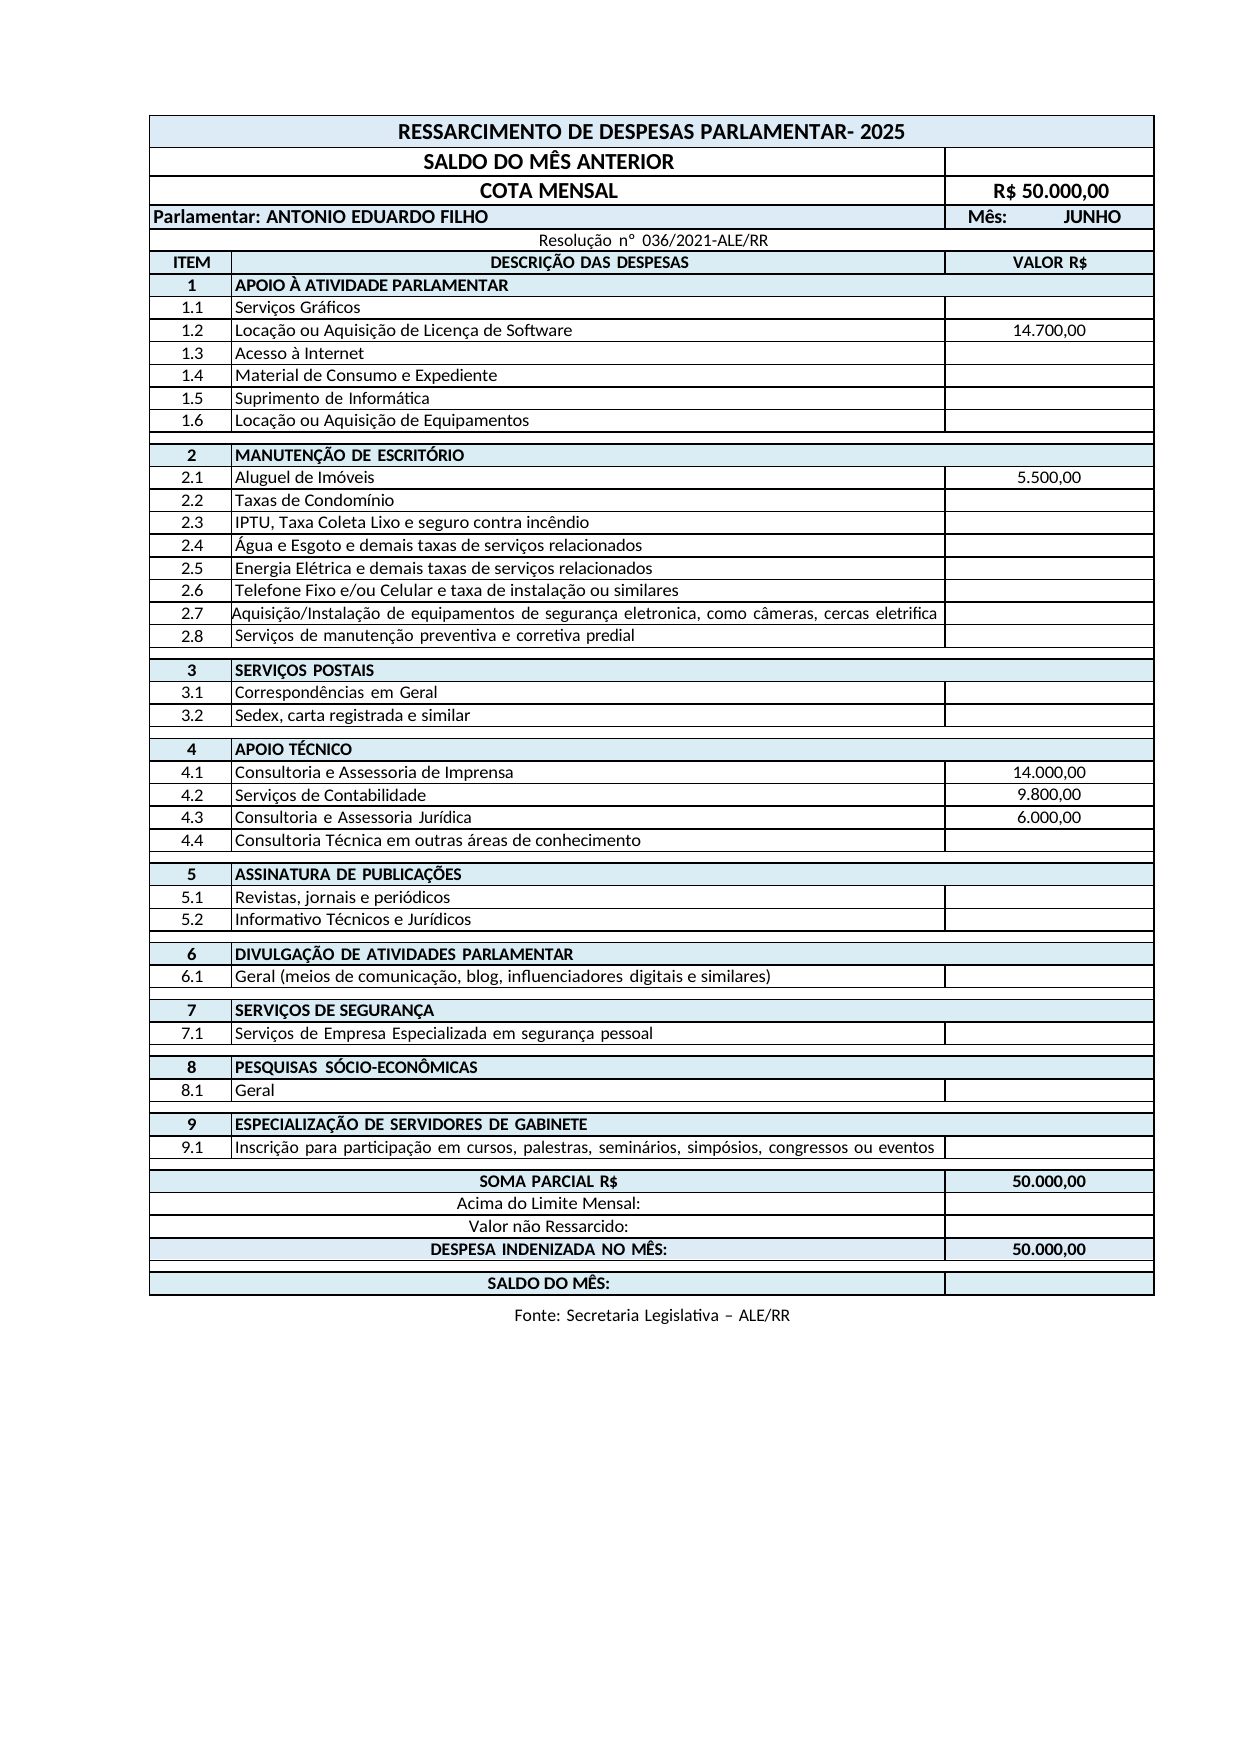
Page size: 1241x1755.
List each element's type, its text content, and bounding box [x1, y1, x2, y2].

table_cell Parlamentar: ANTONIO EDUARDO FILHO [150, 206, 944, 228]
table_cell 3 [150, 660, 231, 681]
table_cell Inscrição para participação em cursos, palestras, seminários, simpósios, congressos ou eventos [232, 1137, 944, 1157]
table_cell DESPESA INDENIZADA NO MÊS: [150, 1239, 944, 1259]
table_cell DESCRIÇÃO DAS DESPESAS [232, 252, 944, 273]
table_cell 50.000,00 [946, 1239, 1153, 1259]
table_cell 6 [150, 943, 231, 964]
table_cell IPTU, Taxa Coleta Lixo e seguro contra incêndio [232, 512, 944, 533]
table_cell [946, 1193, 1153, 1214]
table_cell 4.4 [150, 830, 231, 851]
table_cell [946, 490, 1153, 511]
table_cell 1.3 [150, 342, 231, 363]
table_cell 3.2 [150, 705, 231, 726]
table_cell 4 [150, 739, 231, 760]
table_cell Material de Consumo e Expediente [232, 365, 944, 386]
table_cell 2.4 [150, 535, 231, 556]
table_cell Mês: JUNHO [946, 206, 1153, 228]
table_cell 50.000,00 [946, 1171, 1153, 1192]
table_cell COTA MENSAL [150, 177, 944, 204]
table_cell Revistas, jornais e periódicos [232, 886, 944, 907]
table_cell [946, 342, 1153, 363]
table_cell 3.1 [150, 682, 231, 703]
table_cell [946, 705, 1153, 726]
table_cell [946, 512, 1153, 533]
table_cell 1.1 [150, 297, 231, 318]
table_cell Aquisição/Instalação de equipamentos de segurança eletronica, como câmeras, cercas eletrifica [232, 603, 944, 624]
text Fonte: Secretaria Legislativa – ALE/RR [148, 1304, 1157, 1326]
table_cell 5 [150, 864, 231, 885]
table_cell APOIO À ATIVIDADE PARLAMENTAR [232, 275, 1153, 296]
table_cell [150, 1261, 1153, 1271]
table_cell DIVULGAÇÃO DE ATIVIDADES PARLAMENTAR [232, 943, 1153, 964]
table_cell 2.1 [150, 467, 231, 488]
table_cell [946, 558, 1153, 578]
table_cell 2.3 [150, 512, 231, 533]
table_cell [150, 1159, 1153, 1169]
table_cell MANUTENÇÃO DE ESCRITÓRIO [232, 445, 1153, 466]
table_cell SERVIÇOS DE SEGURANÇA [232, 1000, 1153, 1021]
table_cell [150, 648, 1153, 658]
table_cell SALDO DO MÊS: [150, 1273, 944, 1294]
table_cell 1.4 [150, 365, 231, 386]
table_cell Água e Esgoto e demais taxas de serviços relacionados [232, 535, 944, 556]
table_cell [946, 535, 1153, 556]
table_cell 9.800,00 [946, 784, 1153, 805]
table_cell [946, 297, 1153, 318]
table_cell [946, 909, 1153, 930]
table_cell Suprimento de Informática [232, 388, 944, 409]
table_cell SERVIÇOS POSTAIS [232, 660, 1153, 681]
table_cell Acima do Limite Mensal: [150, 1193, 944, 1214]
table_cell [150, 433, 1153, 443]
table_cell 1 [150, 275, 231, 296]
table_cell Locação ou Aquisição de Licença de Software [232, 320, 944, 341]
table_cell 6.000,00 [946, 807, 1153, 828]
table_cell [946, 603, 1153, 624]
table_cell 2.2 [150, 490, 231, 511]
table_cell [946, 580, 1153, 601]
table_cell Geral (meios de comunicação, blog, influenciadores digitais e similares) [232, 966, 944, 987]
table_cell [946, 886, 1153, 907]
table_cell 5.500,00 [946, 467, 1153, 488]
table_cell Telefone Fixo e/ou Celular e taxa de instalação ou similares [232, 580, 944, 601]
table_cell 2.8 [150, 625, 231, 646]
table_cell Locação ou Aquisição de Equipamentos [232, 410, 944, 431]
table_cell 2.6 [150, 580, 231, 601]
table_cell VALOR R$ [946, 252, 1153, 273]
table_cell [946, 1273, 1153, 1294]
table_cell R$ 50.000,00 [946, 177, 1153, 204]
table_cell 2.7 [150, 603, 231, 624]
table_cell [946, 365, 1153, 386]
table_cell Consultoria e Assessoria de Imprensa [232, 762, 944, 783]
table_cell [946, 1080, 1153, 1101]
table_cell Acesso à Internet [232, 342, 944, 363]
table_cell Valor não Ressarcido: [150, 1216, 944, 1237]
table_cell [150, 988, 1153, 998]
table_cell 5.2 [150, 909, 231, 930]
table_cell 9.1 [150, 1137, 231, 1157]
table_cell 4.1 [150, 762, 231, 783]
table_cell Serviços de Empresa Especializada em segurança pessoal [232, 1023, 944, 1044]
table_cell 1.5 [150, 388, 231, 409]
table_cell Informativo Técnicos e Jurídicos [232, 909, 944, 930]
table_cell SOMA PARCIAL R$ [150, 1171, 944, 1192]
table_cell [946, 830, 1153, 851]
table_cell [946, 148, 1153, 175]
table_cell 2.5 [150, 558, 231, 578]
table_cell [150, 1045, 1153, 1055]
table_cell 4.3 [150, 807, 231, 828]
table_cell 6.1 [150, 966, 231, 987]
table_cell [946, 625, 1153, 646]
table_cell Consultoria e Assessoria Jurídica [232, 807, 944, 828]
table_cell Serviços de manutenção preventiva e corretiva predial [232, 625, 944, 646]
table_cell Aluguel de Imóveis [232, 467, 944, 488]
table_cell [946, 1023, 1153, 1044]
table_header RESSARCIMENTO DE DESPESAS PARLAMENTAR- 2025 [150, 116, 1153, 147]
table_cell 1.6 [150, 410, 231, 431]
table_cell 14.000,00 [946, 762, 1153, 783]
table_cell [150, 852, 1153, 862]
table_cell 14.700,00 [946, 320, 1153, 341]
table_cell [946, 966, 1153, 987]
table_cell Consultoria Técnica em outras áreas de conhecimento [232, 830, 944, 851]
table_cell ITEM [150, 252, 231, 273]
table_cell 5.1 [150, 886, 231, 907]
table_cell [150, 932, 1153, 942]
table_cell Resolução nº 036/2021-ALE/RR [150, 230, 1153, 250]
table_cell 1.2 [150, 320, 231, 341]
table_cell APOIO TÉCNICO [232, 739, 1153, 760]
table_cell 8 [150, 1057, 231, 1078]
table_cell 7 [150, 1000, 231, 1021]
table_cell [946, 1137, 1153, 1157]
table_cell [946, 410, 1153, 431]
table_cell Taxas de Condomínio [232, 490, 944, 511]
table_cell Sedex, carta registrada e similar [232, 705, 944, 726]
table_cell 8.1 [150, 1080, 231, 1101]
table_cell Serviços de Contabilidade [232, 784, 944, 805]
table_cell ASSINATURA DE PUBLICAÇÕES [232, 864, 1153, 885]
table_cell [946, 1216, 1153, 1237]
table_cell Serviços Gráficos [232, 297, 944, 318]
table_cell PESQUISAS SÓCIO-ECONÔMICAS [232, 1057, 1153, 1078]
table_cell Energia Elétrica e demais taxas de serviços relacionados [232, 558, 944, 578]
table_cell Correspondências em Geral [232, 682, 944, 703]
table_cell 7.1 [150, 1023, 231, 1044]
table_cell 9 [150, 1114, 231, 1135]
table_cell ESPECIALIZAÇÃO DE SERVIDORES DE GABINETE [232, 1114, 1153, 1135]
table_cell [150, 1102, 1153, 1112]
table_cell 4.2 [150, 784, 231, 805]
table_cell [946, 682, 1153, 703]
table_cell [946, 388, 1153, 409]
table_cell 2 [150, 445, 231, 466]
table_cell [150, 727, 1153, 737]
table_cell Geral [232, 1080, 944, 1101]
table_cell SALDO DO MÊS ANTERIOR [150, 148, 944, 175]
